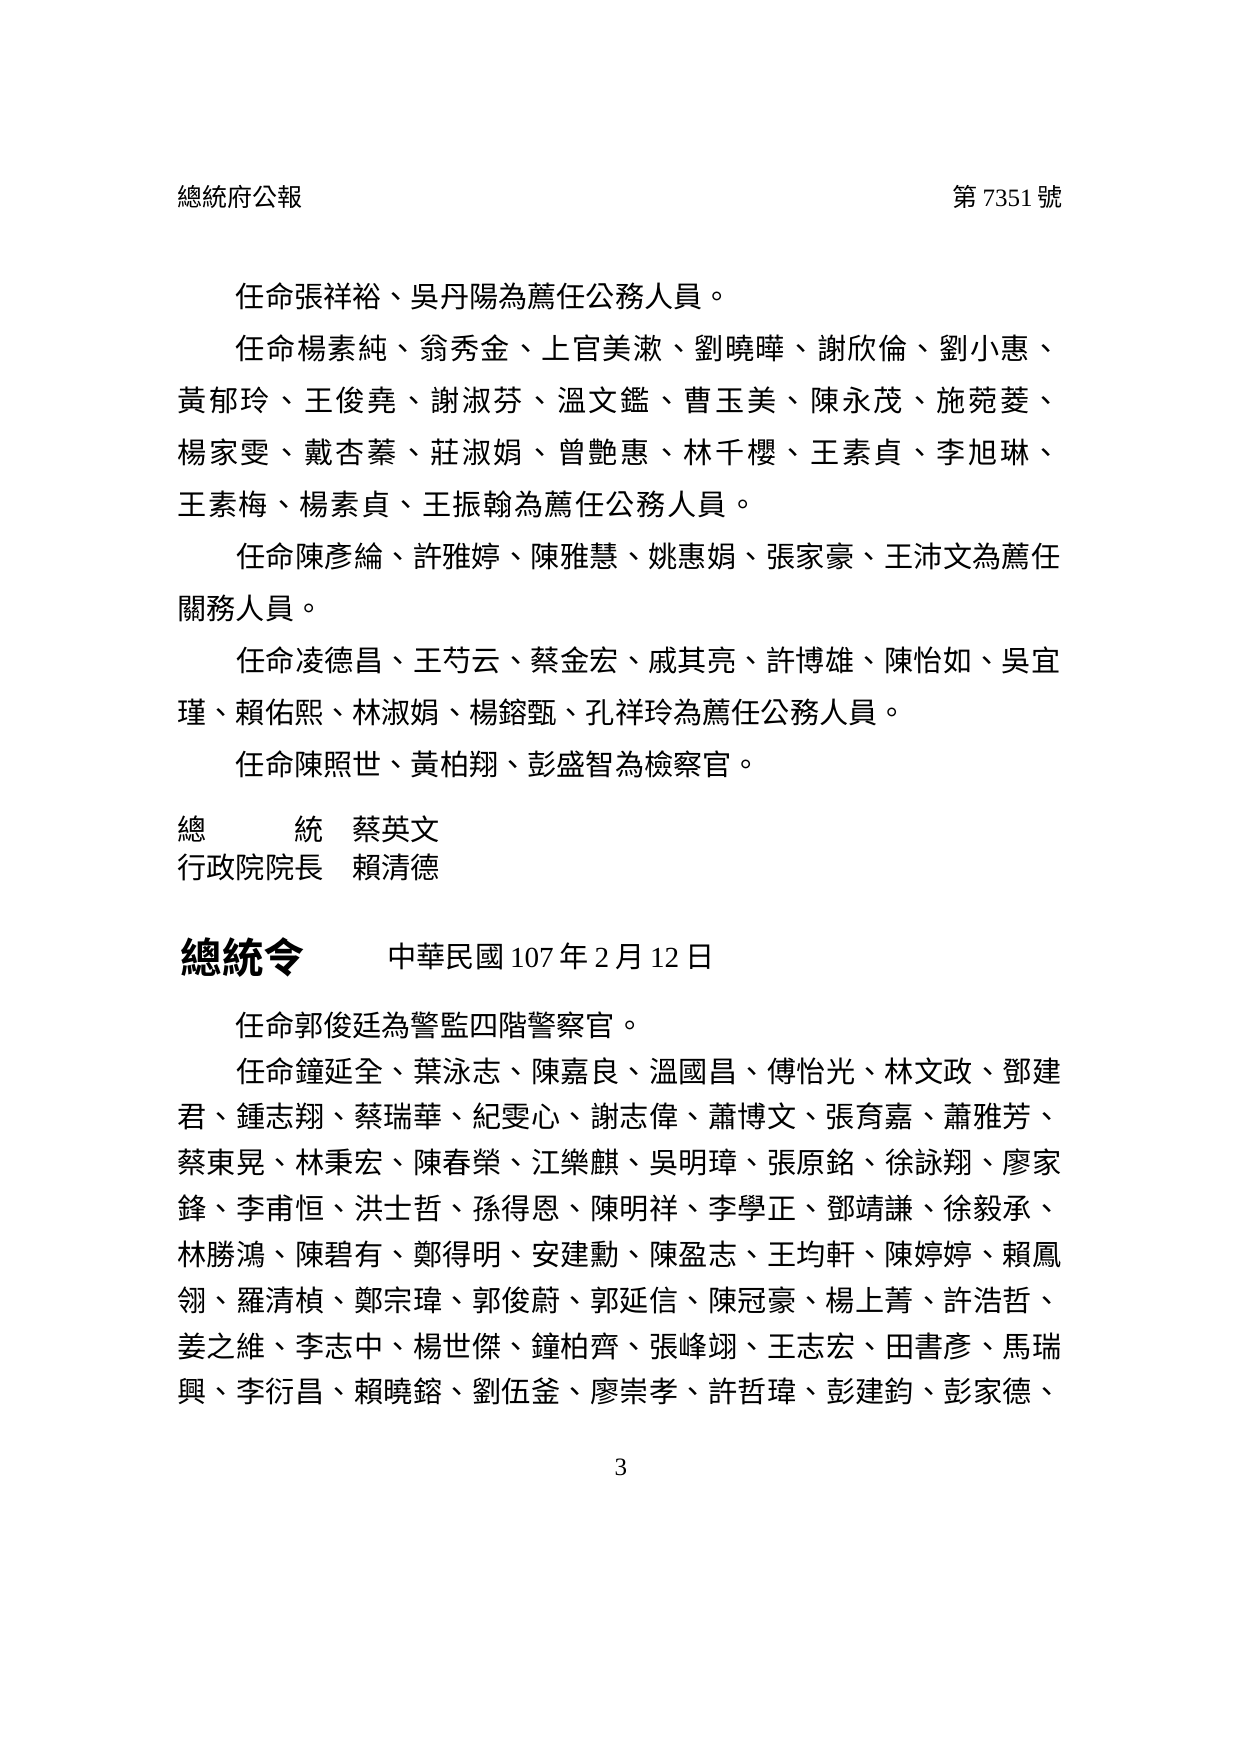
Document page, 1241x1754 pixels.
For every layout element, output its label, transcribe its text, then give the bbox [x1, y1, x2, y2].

text 任命郭俊廷為警監四階警察官。 [177, 999, 1064, 1045]
table_header 中華民國107年2月12日 [384, 911, 880, 999]
text 任命陳照世、黃柏翔、彭盛智為檢察官。 [177, 734, 1064, 786]
text 任命鐘延全、葉泳志、陳嘉良、溫國昌、傅怡光、林文政、鄧建君、鍾志翔、蔡瑞華、紀雯心、謝志偉、蕭博文、張育嘉、蕭雅芳、蔡東晃、林秉宏、陳春榮、江樂麒、吳明璋、張原銘、徐詠翔、廖家鋒、李甫恒、洪士哲、孫得恩、陳明祥、李學正、鄧靖謙、徐毅承、林勝鴻、陳碧有、鄭得明、安建勳、陳盈志、王均軒、陳婷婷、賴鳳翎、羅清楨、鄭宗瑋、郭俊蔚、郭延信、陳冠豪、楊上菁、許浩哲、姜之維、李志中、楊世傑、鐘柏齊、張峰翊、王志宏、田書彥、馬瑞興、李衍昌、賴曉鎔、劉伍釜、廖崇孝、許哲瑋、彭建鈞、彭家德、 [177, 1045, 1064, 1412]
text 任命張祥裕、吳丹陽為薦任公務人員。 [177, 266, 1064, 318]
table_header 總統令 [177, 911, 384, 999]
text 任命楊素純、翁秀金、上官美漱、劉曉曄、謝欣倫、劉小惠、黃郁玲、王俊堯、謝淑芬、溫文鑑、曹玉美、陳永茂、施菀菱、楊家雯、戴杏蓁、莊淑娟、曾艶惠、林千櫻、王素貞、李旭琳、王素梅、楊素貞、王振翰為薦任公務人員。 [177, 318, 1064, 526]
text 行政院院長 賴清德 [177, 848, 1064, 886]
text 任命陳彥綸、許雅婷、陳雅慧、姚惠娟、張家豪、王沛文為薦任關務人員。 [177, 526, 1064, 630]
text 任命凌德昌、王芍云、蔡金宏、戚其亮、許博雄、陳怡如、吳宜瑾、賴佑熙、林淑娟、楊鎔甄、孔祥玲為薦任公務人員。 [177, 630, 1064, 734]
text 總 統 蔡英文 [177, 811, 1064, 848]
